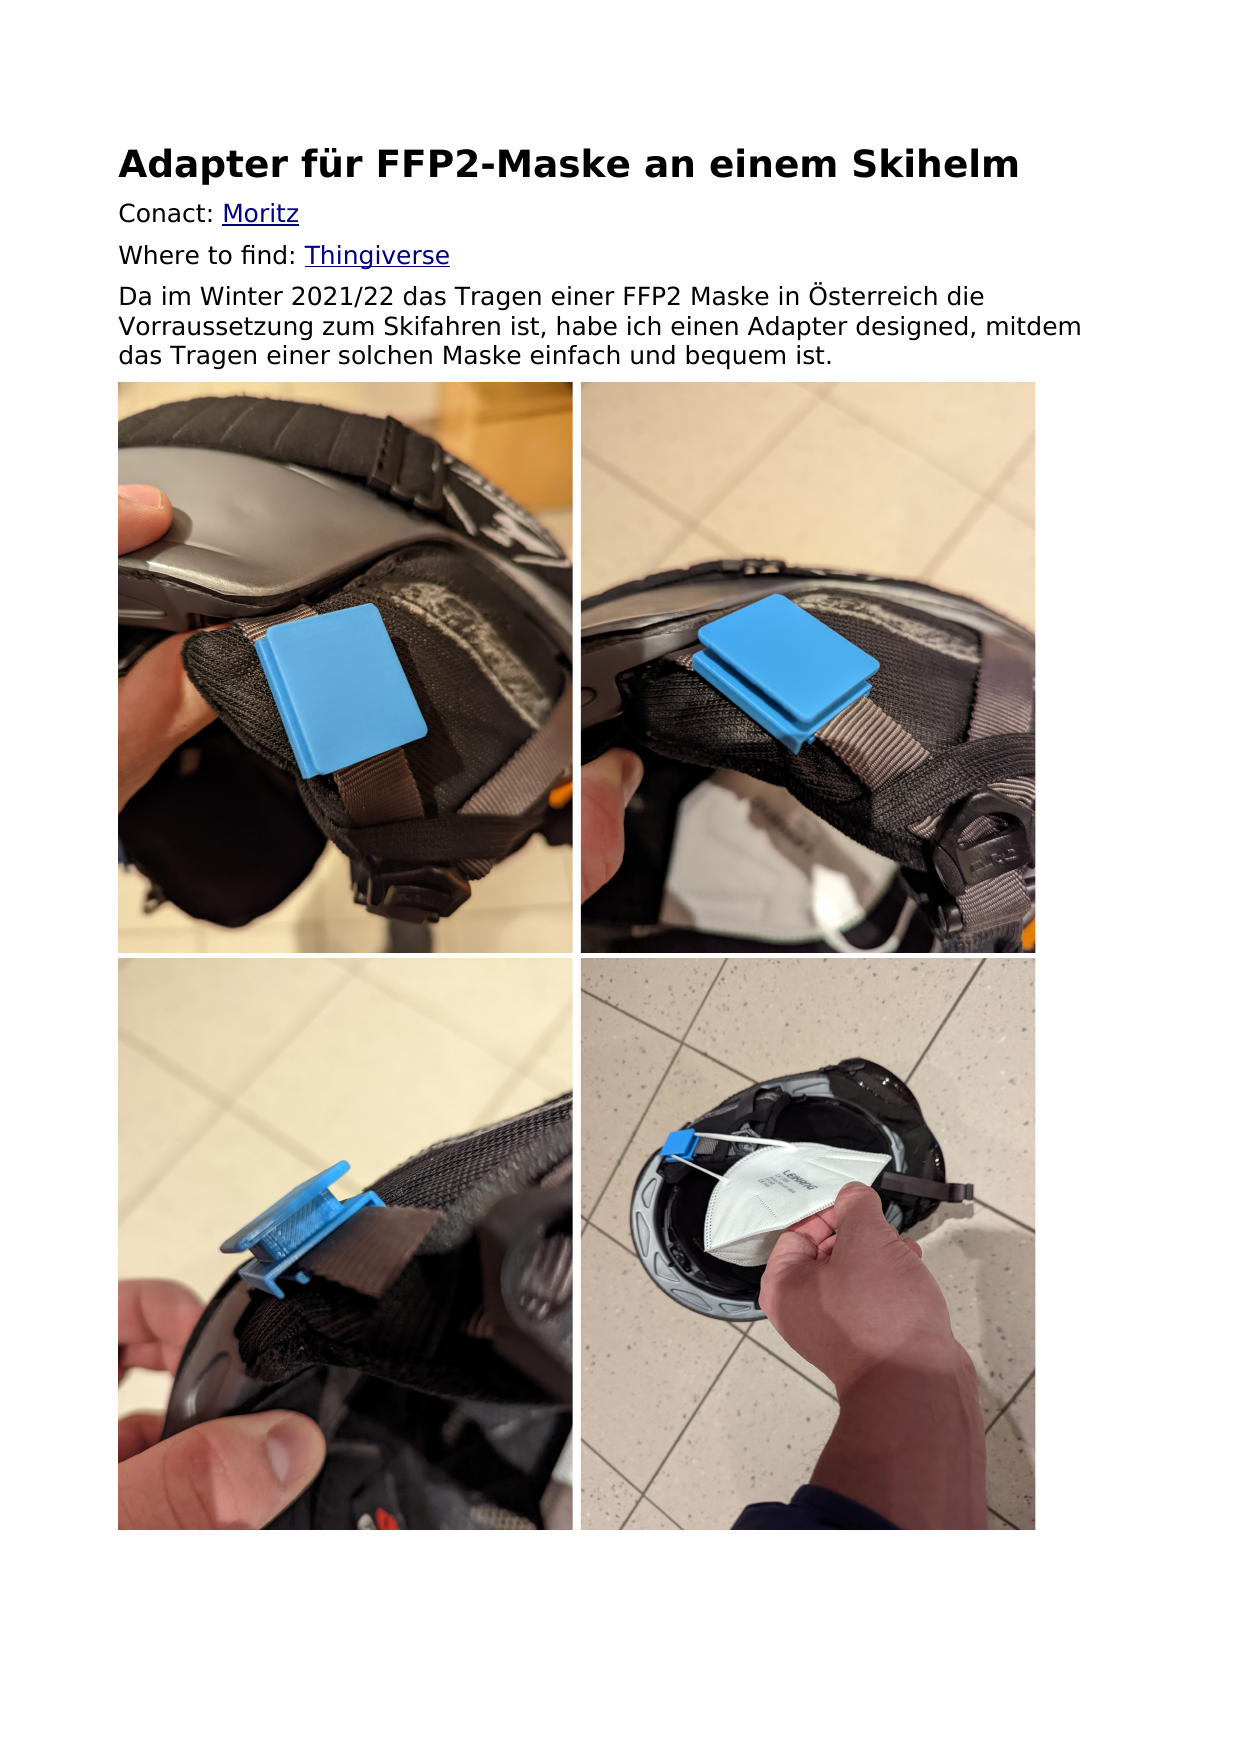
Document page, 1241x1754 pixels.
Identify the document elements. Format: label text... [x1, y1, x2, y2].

picture [580, 958, 1036, 1530]
picture [118, 382, 573, 953]
text Da im Winter 2021/22 das Tragen einer FFP2 Maske in Österreich die Vorraussetzung zum Skifahren ist, habe ich einen Adapter designed, mitdem das Tragen einer solchen Maske einfach und bequem ist. [118, 283, 1122, 370]
picture [580, 382, 1036, 953]
text Conact: Moritz [118, 199, 1122, 228]
subtitle Adapter für FFP2-Maske an einem Skihelm [118, 143, 1122, 187]
text Where to find: Thingiverse [118, 241, 1122, 270]
picture [118, 958, 573, 1530]
